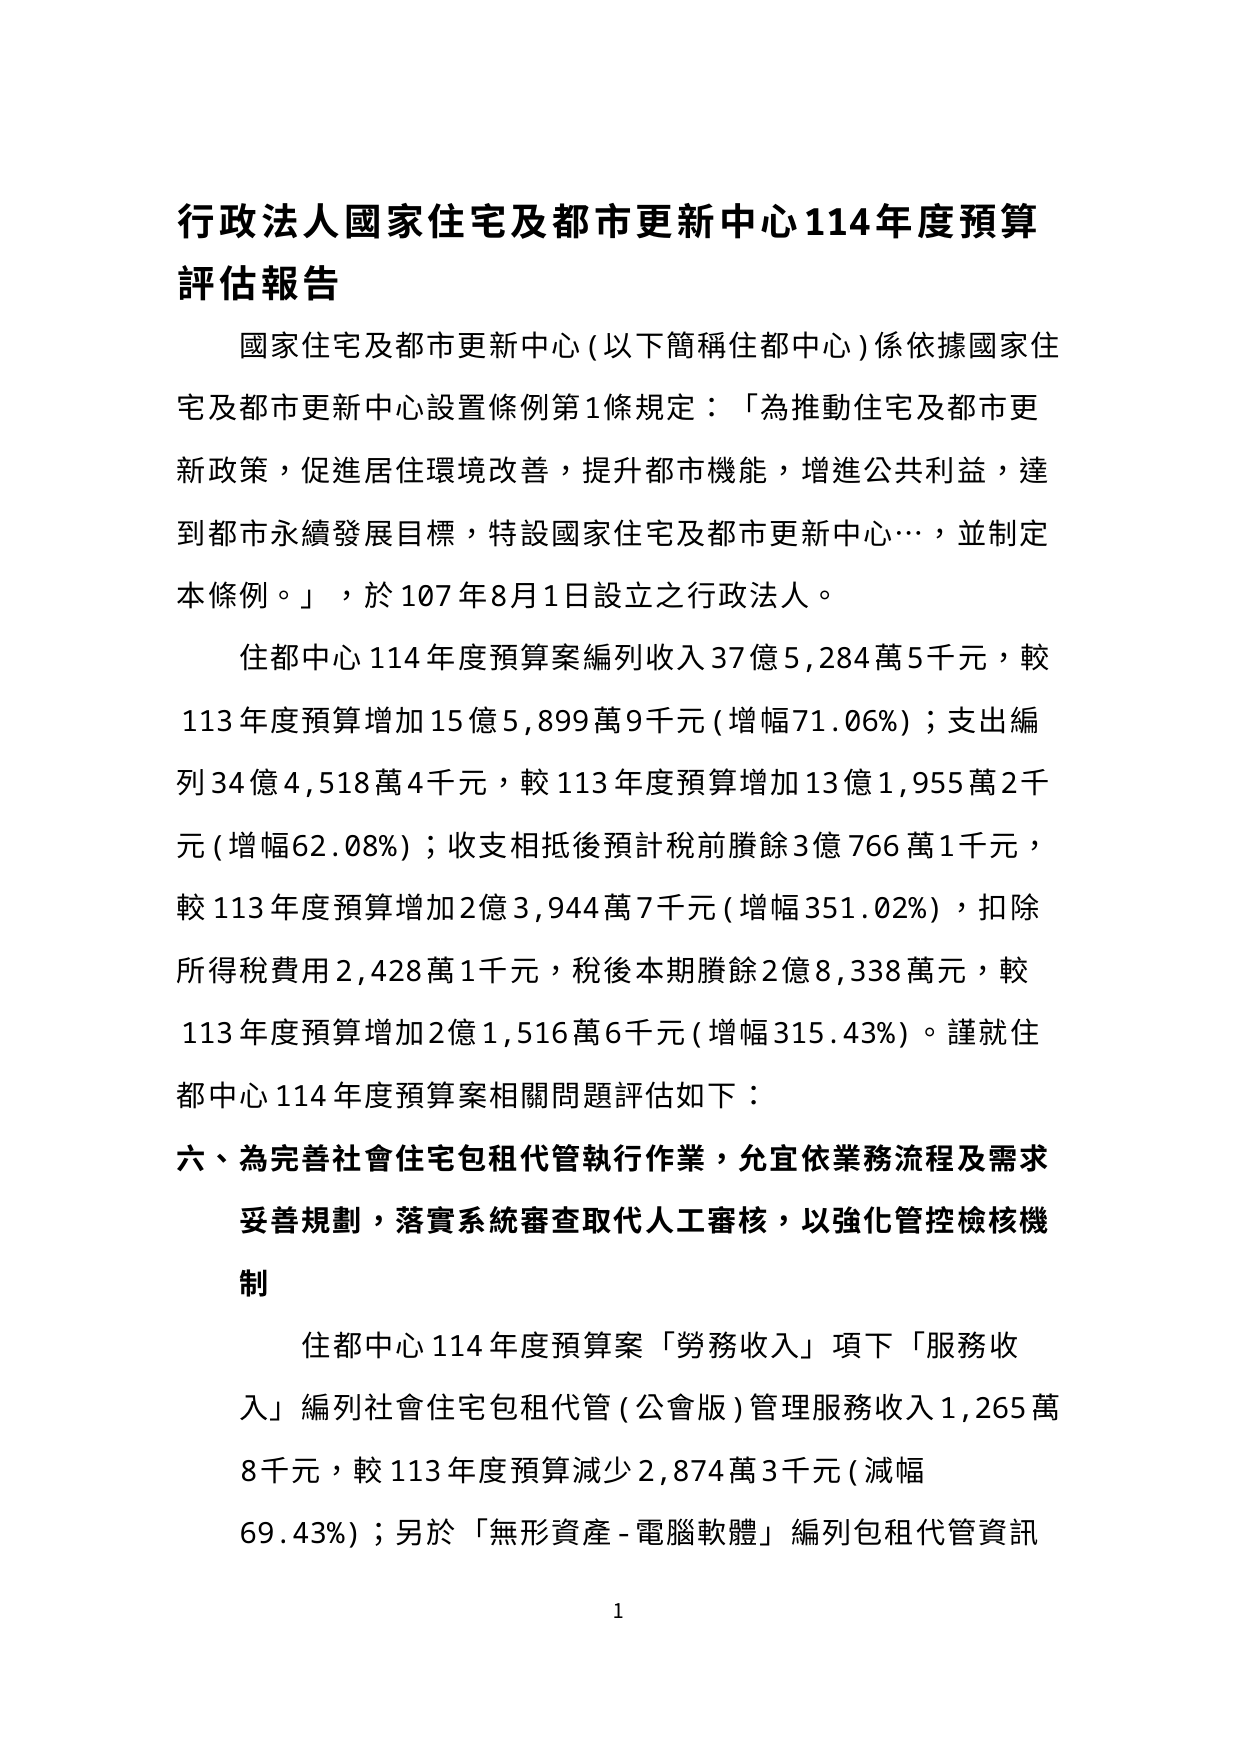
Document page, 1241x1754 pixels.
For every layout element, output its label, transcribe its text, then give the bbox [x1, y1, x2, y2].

text 六、為完善社會住宅包租代管執行作業，允宜依業務流程及需求妥善規劃，落實系統審查取代人工審核，以強化管控檢核機制 [176, 1115, 1061, 1302]
text 住都中心114年度預算案「勞務收入」項下「服務收入」編列社會住宅包租代管(公會版)管理服務收入1,265萬8千元，較113年度預算減少2,874萬3千元(減幅69.43%)；另於「無形資產-電腦軟體」編列包租代管資訊 [234, 1302, 1061, 1552]
text 行政法人國家住宅及都市更新中心114年度預算評估報告 [176, 177, 1061, 302]
text 國家住宅及都市更新中心(以下簡稱住都中心)係依據國家住宅及都市更新中心設置條例第1條規定：「為推動住宅及都市更新政策，促進居住環境改善，提升都市機能，增進公共利益，達到都市永續發展目標，特設國家住宅及都市更新中心…，並制定本條例。」，於107年8月1日設立之行政法人。 [176, 302, 1061, 615]
text 住都中心114年度預算案編列收入37億5,284萬5千元，較113年度預算增加15億5,899萬9千元(增幅71.06%)；支出編列34億4,518萬4千元，較113年度預算增加13億1,955萬2千元(增幅62.08%)；收支相抵後預計稅前賸餘3億766萬1千元，較113年度預算增加2億3,944萬7千元(增幅351.02%)，扣除所得稅費用2,428萬1千元，稅後本期賸餘2億8,338萬元，較113年度預算增加2億1,516萬6千元(增幅315.43%)。謹就住都中心114年度預算案相關問題評估如下： [176, 615, 1061, 1115]
